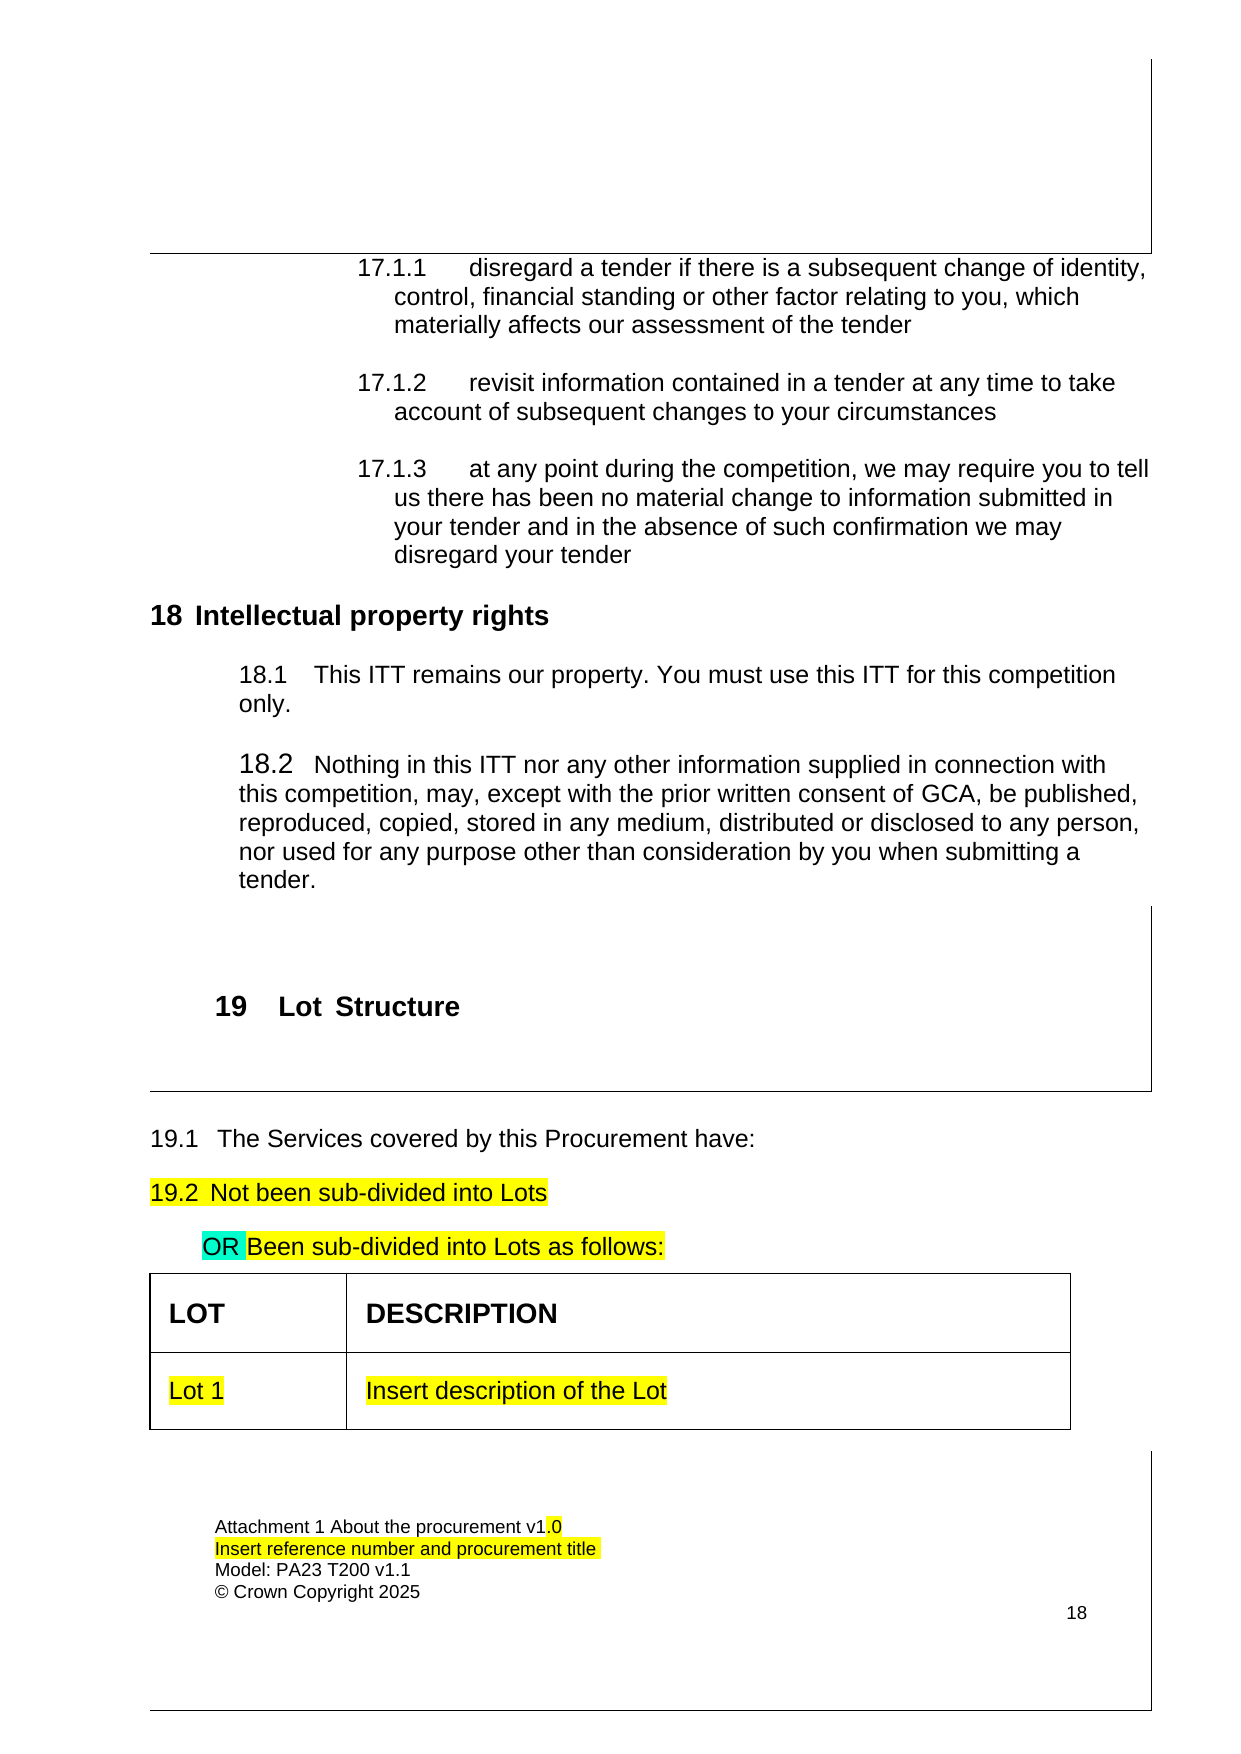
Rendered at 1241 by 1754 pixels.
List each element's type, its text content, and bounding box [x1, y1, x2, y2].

subtitle Lot Structure [150, 906, 1151, 1091]
list The Services covered by this Procurement have: [150, 1124, 1152, 1153]
subtitle Nothing in this ITT nor any other information supplied in connection with this competition, may, except with the prior written consent of GCA, be published, reproduced, copied, stored in any medium, distributed or disclosed to any person, nor used for any purpose other than consideration by you when submitting a tender. [239, 747, 1152, 894]
subtitle This ITT remains our property. You must use this ITT for this competition only. [239, 660, 1152, 718]
subtitle Intellectual property rights [150, 598, 1152, 632]
subtitle revisit information contained in a tender at any time to take account of subsequent changes to your circumstances [357, 368, 1152, 426]
table_header LOT [151, 1274, 346, 1352]
subtitle at any point during the competition, we may require you to tell us there has been no material change to information submitted in your tender and in the absence of such confirmation we may disregard your tender [357, 454, 1152, 569]
subtitle disregard a tender if there is a subsequent change of identity, control, financial standing or other factor relating to you, which materially affects our assessment of the tender [357, 253, 1152, 339]
text OR Been sub-divided into Lots as follows: [195, 1231, 1152, 1260]
table_cell Insert description of the Lot [347, 1353, 1070, 1428]
table_cell Lot 1 [151, 1353, 346, 1428]
table_header DESCRIPTION [347, 1274, 1070, 1352]
list Not been sub-divided into Lots [150, 1178, 1152, 1206]
